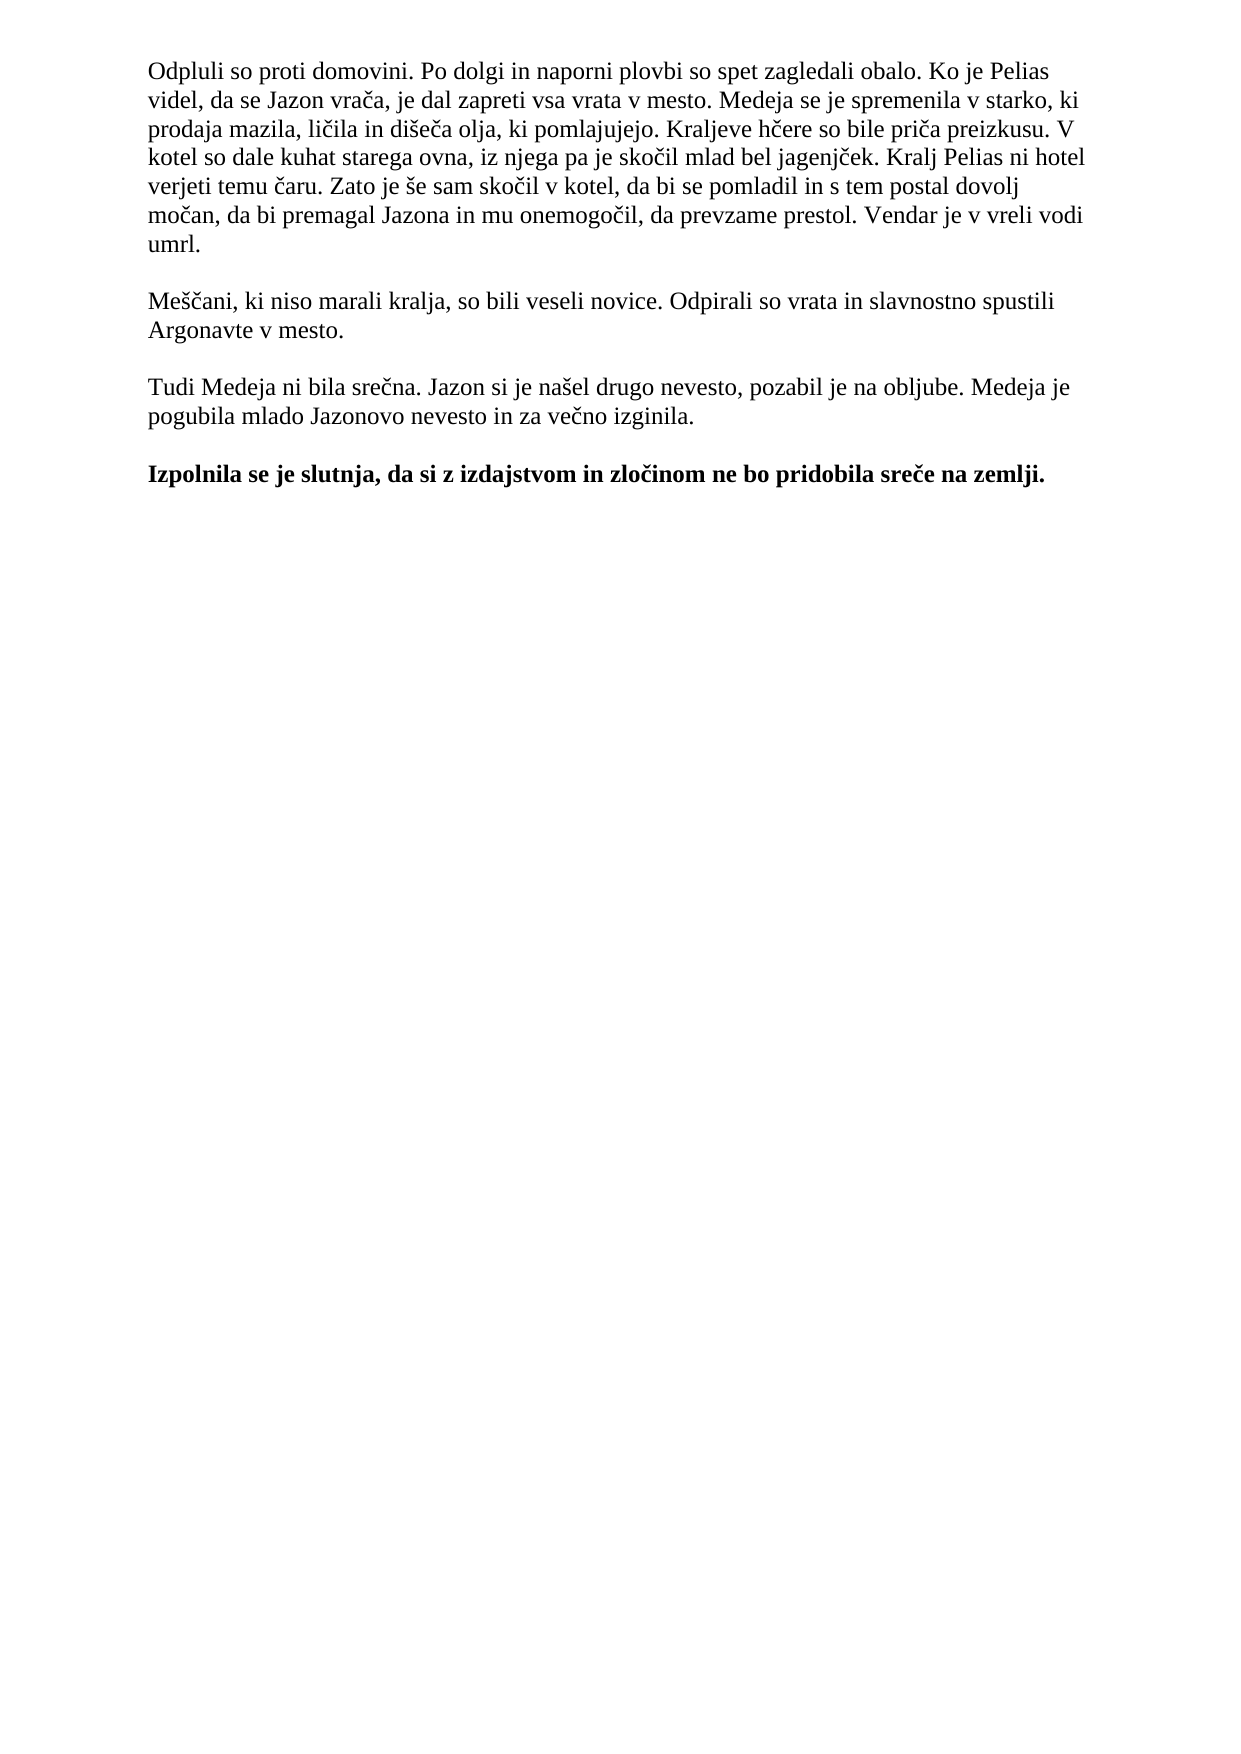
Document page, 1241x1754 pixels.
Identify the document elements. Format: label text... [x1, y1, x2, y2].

text Meščani, ki niso marali kralja, so bili veseli novice. Odpirali so vrata in slavnostno spustili Argonavte v mesto. [148, 286, 1093, 344]
text Odpluli so proti domovini. Po dolgi in naporni plovbi so spet zagledali obalo. Ko je Pelias videl, da se Jazon vrača, je dal zapreti vsa vrata v mesto. Medeja se je spremenila v starko, ki prodaja mazila, ličila in dišeča olja, ki pomlajujejo. Kraljeve hčere so bile priča preizkusu. V kotel so dale kuhat starega ovna, iz njega pa je skočil mlad bel jagenjček. Kralj Pelias ni hotel verjeti temu čaru. Zato je še sam skočil v kotel, da bi se pomladil in s tem postal dovolj močan, da bi premagal Jazona in mu onemogočil, da prevzame prestol. Vendar je v vreli vodi umrl. [148, 56, 1093, 257]
text Izpolnila se je slutnja, da si z izdajstvom in zločinom ne bo pridobila sreče na zemlji. [148, 459, 1093, 487]
text Tudi Medeja ni bila srečna. Jazon si je našel drugo nevesto, pozabil je na obljube. Medeja je pogubila mlado Jazonovo nevesto in za večno izginila. [148, 372, 1093, 430]
